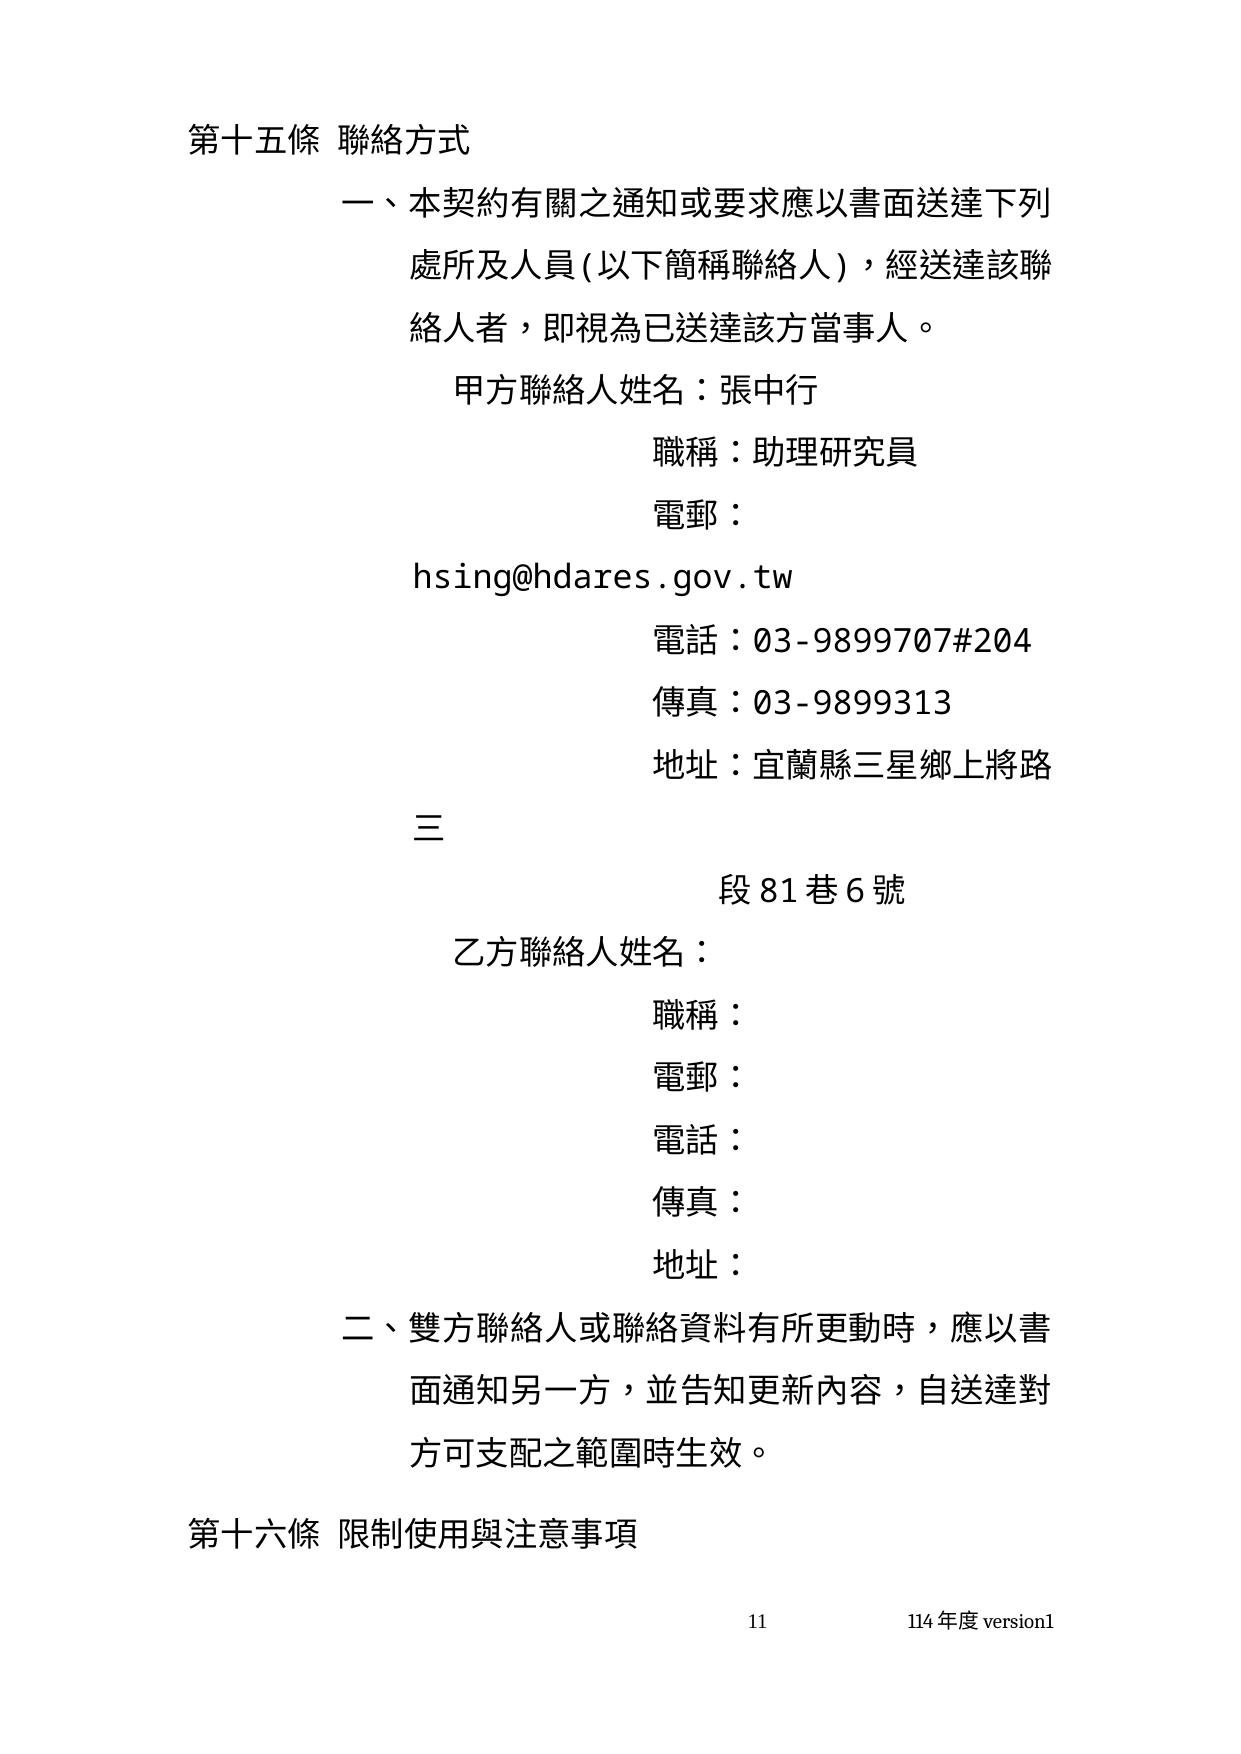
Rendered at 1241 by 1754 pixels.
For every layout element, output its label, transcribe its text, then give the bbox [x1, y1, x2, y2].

text 電話： [412, 1096, 1053, 1159]
text 職稱：助理研究員 [412, 409, 1053, 471]
text 一、本契約有關之通知或要求應以書面送達下列處所及人員(以下簡稱聯絡人)，經送達該聯絡人者，即視為已送達該方當事人。 [341, 159, 1053, 346]
text 段81巷6號 [412, 846, 1053, 909]
text 甲方聯絡人姓名：張中行 [412, 346, 1053, 409]
subtitle 第十六條 限制使用與注意事項 [187, 1490, 1053, 1552]
text 二、雙方聯絡人或聯絡資料有所更動時，應以書面通知另一方，並告知更新內容，自送達對方可支配之範圍時生效。 [341, 1284, 1053, 1471]
text 地址：宜蘭縣三星鄉上將路三 [412, 721, 1053, 846]
text 地址： [412, 1221, 1053, 1284]
text 乙方聯絡人姓名： [412, 909, 1053, 971]
text 傳真：03-9899313 [412, 659, 1053, 721]
text 電話：03-9899707#204 [412, 596, 1053, 659]
text 電郵：hsing@hdares.gov.tw [412, 471, 1053, 596]
text 職稱： [412, 971, 1053, 1034]
text 傳真： [412, 1159, 1053, 1221]
subtitle 第十五條 聯絡方式 [187, 96, 1053, 159]
text 電郵： [412, 1034, 1053, 1096]
